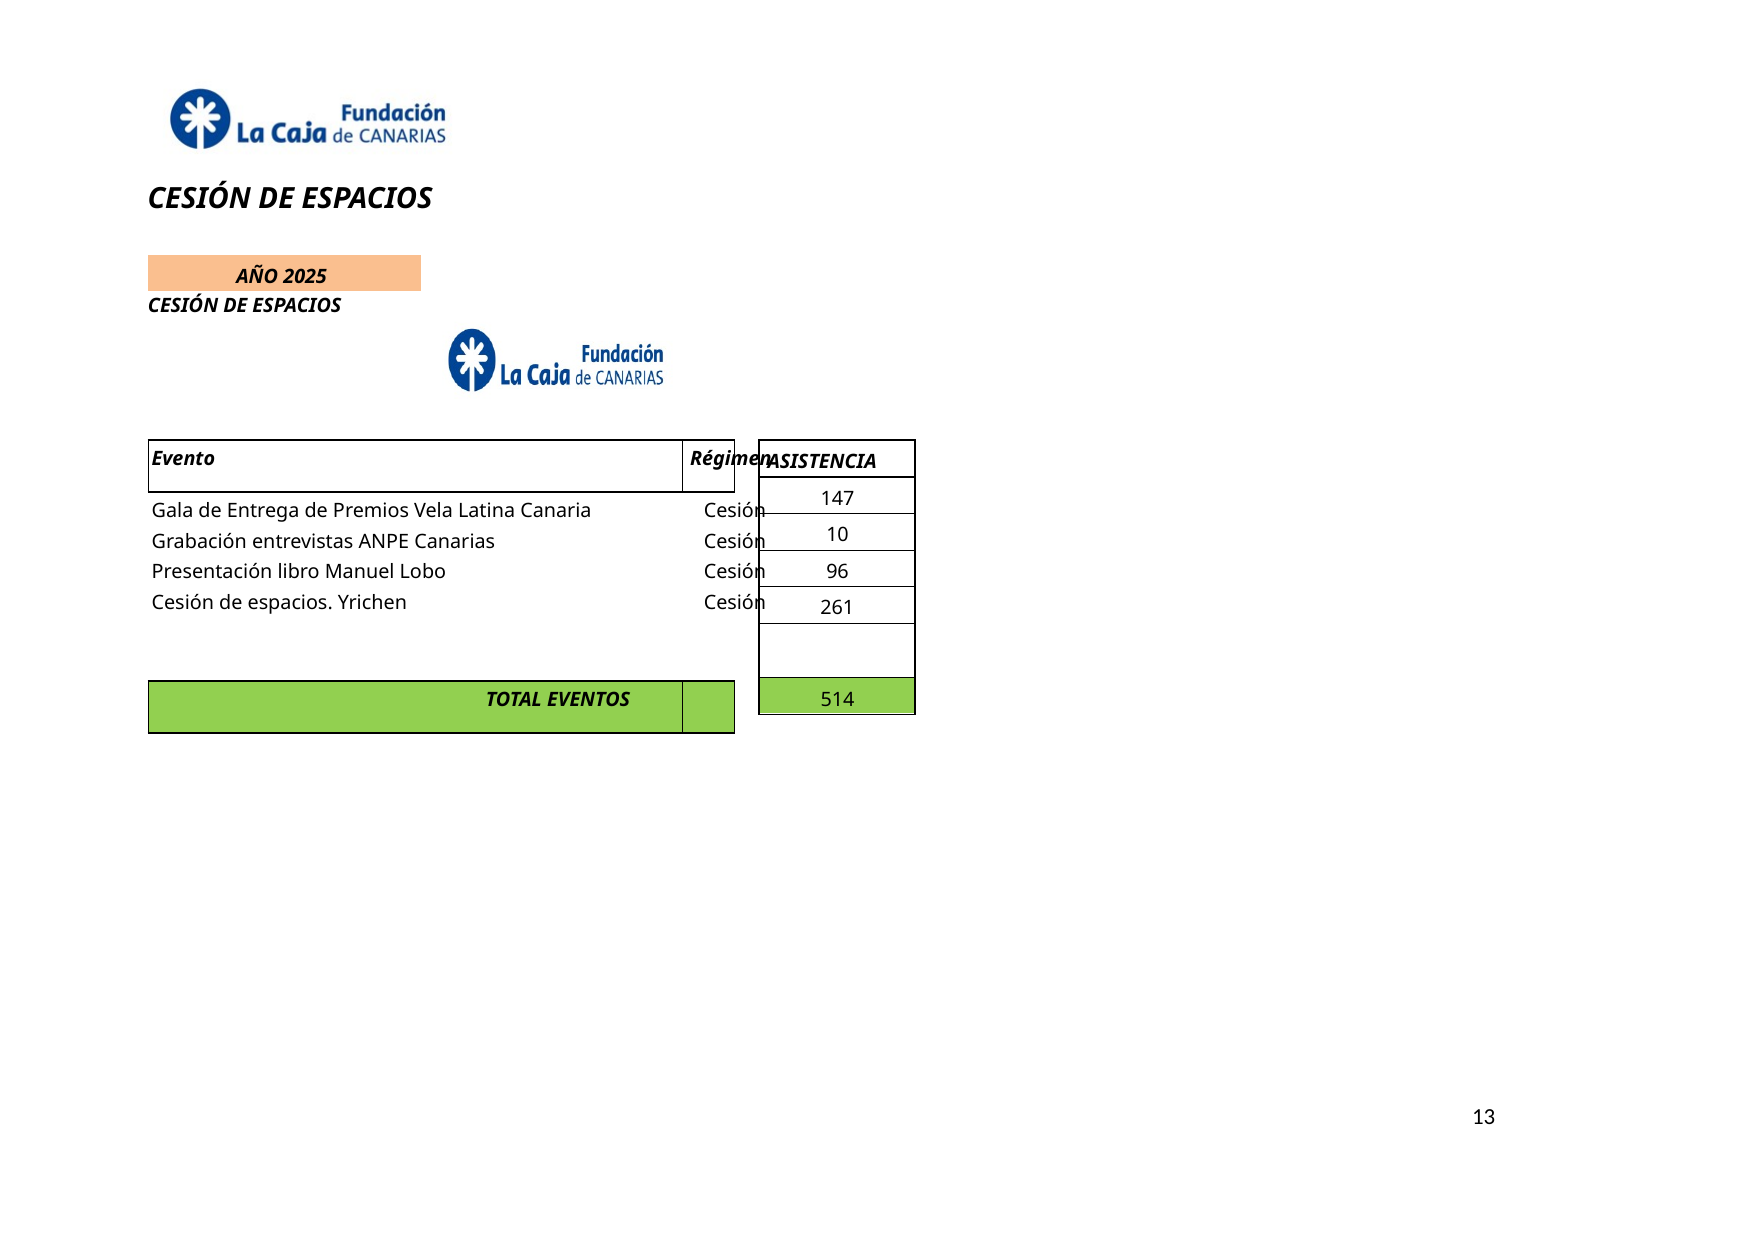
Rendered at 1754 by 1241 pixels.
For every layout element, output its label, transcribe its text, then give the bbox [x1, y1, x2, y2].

table_header [734, 409, 1491, 734]
text CESIÓN DE ESPACIOS [148, 291, 1504, 407]
table_header ASISTENCIA [760, 441, 914, 476]
table_cell 147 [760, 478, 914, 513]
table_header Evento [149, 441, 682, 491]
table_header AÑO 2025 [148, 255, 421, 291]
table_header Régimen [683, 441, 734, 491]
table_cell Gala de Entrega de Premios Vela Latina Canaria Grabación entrevistas ANPE Canarias Presentación libro Manuel Lobo Cesión de espacios. Yrichen [148, 493, 682, 680]
table_cell 10 [760, 514, 914, 549]
table_cell 261 [760, 587, 914, 622]
table_cell [683, 682, 734, 732]
table_cell 96 [760, 551, 914, 586]
table_cell Cesión Cesión Cesión Cesión [683, 493, 734, 680]
table_cell TOTAL EVENTOS [149, 682, 682, 732]
table_cell [760, 624, 914, 677]
subtitle CESIÓN DE ESPACIOS [147, 178, 1504, 217]
table_cell 514 [760, 678, 914, 713]
table_header [148, 409, 734, 439]
